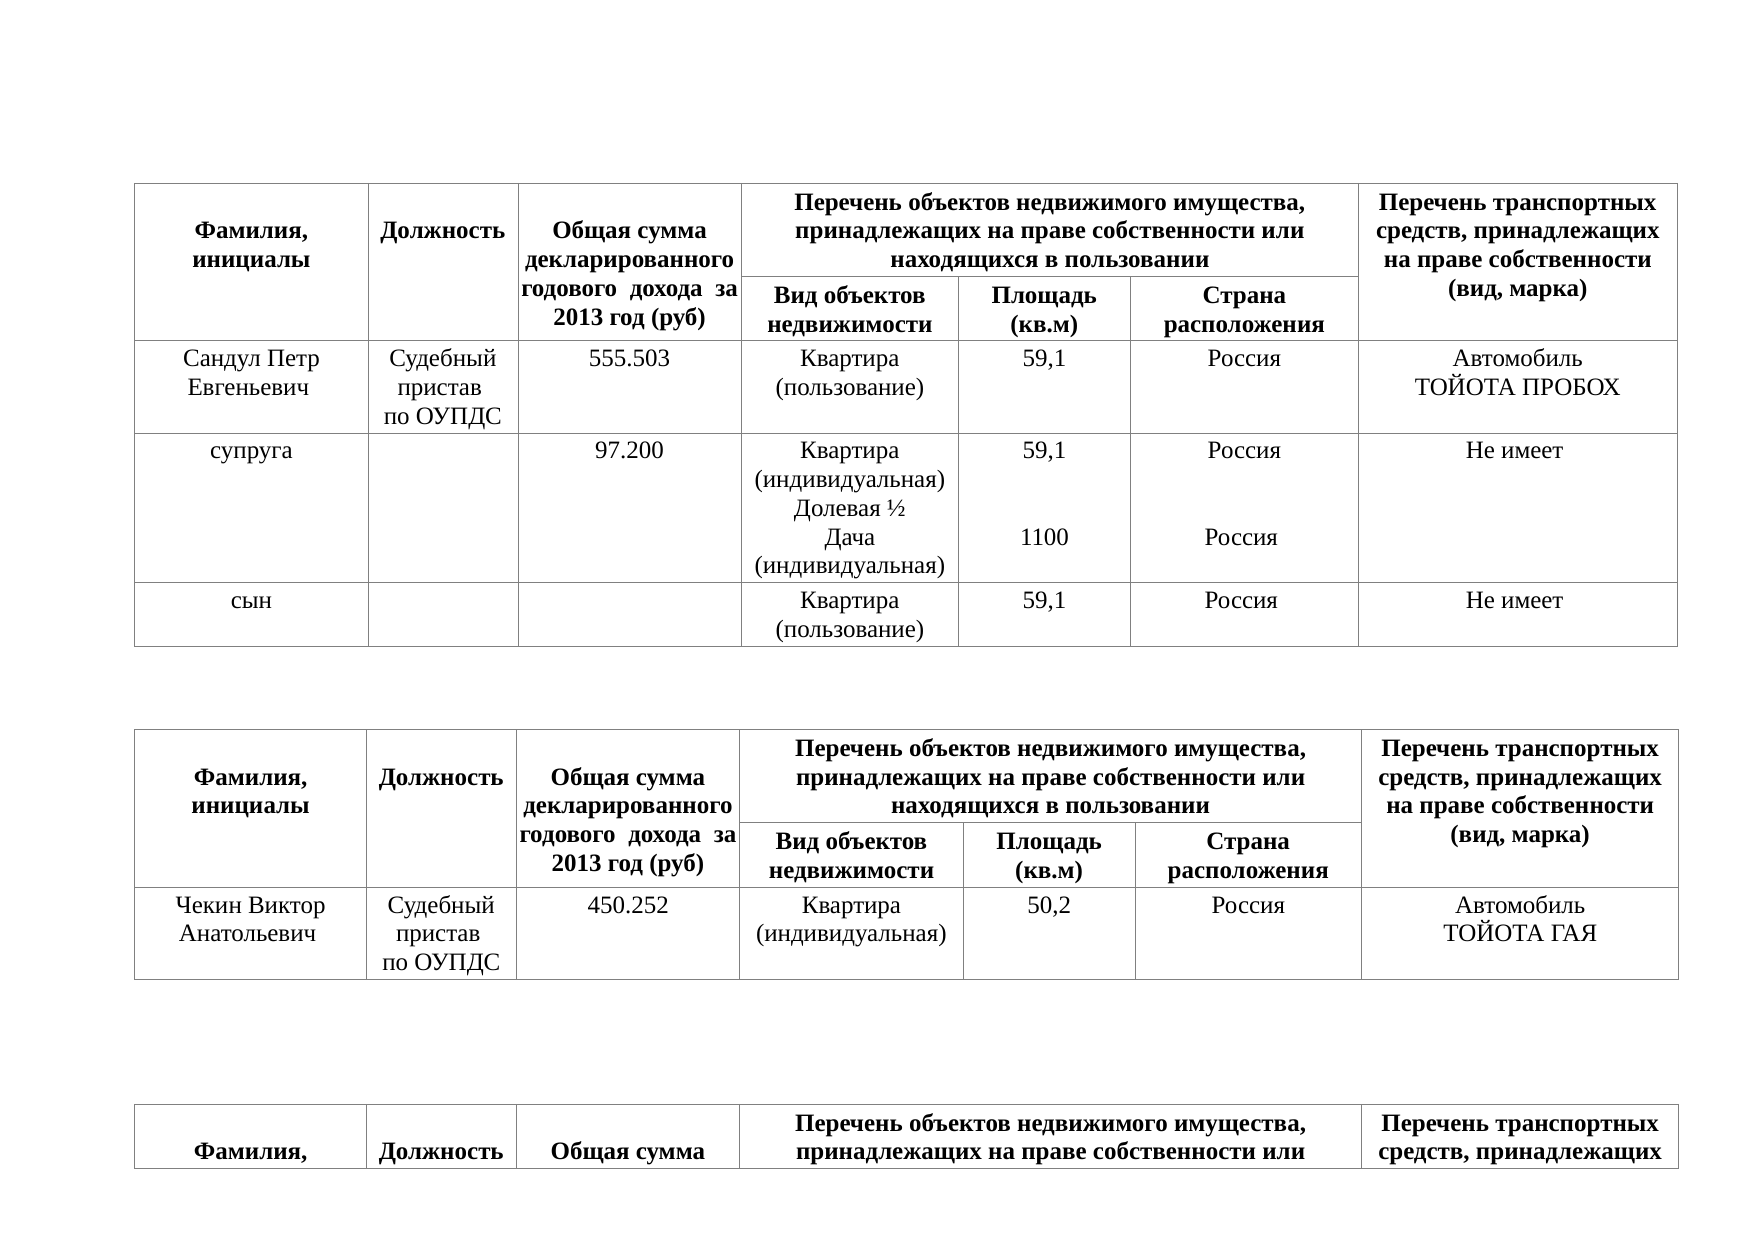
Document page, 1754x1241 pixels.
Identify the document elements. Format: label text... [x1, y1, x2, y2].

table_cell 450.252 [517, 888, 739, 979]
table_header Общая сумма декларированного годового дохода за 2013 год (руб) [519, 184, 741, 340]
table_cell Автомобиль ТОЙОТА ГАЯ [1362, 888, 1678, 979]
table_cell Площадь (кв.м) [964, 823, 1135, 887]
table_cell 59,1 [959, 583, 1130, 646]
table_header Фамилия, [135, 1105, 366, 1168]
table_cell Вид объектов недвижимости [742, 277, 958, 340]
table_cell [519, 583, 741, 646]
table_cell сын [135, 583, 368, 646]
table_cell Россия Россия [1131, 434, 1358, 582]
table_header Общая сумма [517, 1105, 739, 1168]
table_header Должность [367, 1105, 516, 1168]
table_cell 97.200 [519, 434, 741, 582]
table_cell Вид объектов недвижимости [740, 823, 963, 887]
table_cell 59,1 1100 [959, 434, 1130, 582]
table_header Фамилия, инициалы [135, 730, 366, 887]
table_cell Судебный пристав по ОУПДС [369, 341, 518, 432]
table_cell Россия [1131, 583, 1358, 646]
table_cell 50,2 [964, 888, 1135, 979]
table_cell Сандул Петр Евгеньевич [135, 341, 368, 432]
table_cell Квартира (пользование) [742, 341, 958, 432]
table_header Перечень транспортных средств, принадлежащих на праве собственности (вид, марка) [1362, 730, 1678, 887]
table_cell Россия [1136, 888, 1361, 979]
table_cell Страна расположения [1136, 823, 1361, 887]
table_cell Площадь (кв.м) [959, 277, 1130, 340]
table_cell [369, 583, 518, 646]
table_cell Россия [1131, 341, 1358, 432]
table_header Должность [367, 730, 516, 887]
table_cell Страна расположения [1131, 277, 1358, 340]
table_header Должность [369, 184, 518, 340]
table_cell Квартира (индивидуальная) [740, 888, 963, 979]
table_header Перечень объектов недвижимого имущества, принадлежащих на праве собственности или находящихся в пользовании [742, 184, 1358, 276]
table_cell 555.503 [519, 341, 741, 432]
table_cell Судебный пристав по ОУПДС [367, 888, 516, 979]
table_cell Не имеет [1359, 583, 1677, 646]
table_cell Квартира (индивидуальная) Долевая ½ Дача (индивидуальная) [742, 434, 958, 582]
table_cell супруга [135, 434, 368, 582]
table_header Перечень объектов недвижимого имущества, принадлежащих на праве собственности или находящихся в пользовании [740, 730, 1361, 822]
table_header Перечень объектов недвижимого имущества, принадлежащих на праве собственности или [740, 1105, 1361, 1168]
table_header Перечень транспортных средств, принадлежащих [1362, 1105, 1678, 1168]
table_header Перечень транспортных средств, принадлежащих на праве собственности (вид, марка) [1359, 184, 1677, 340]
table_cell 59,1 [959, 341, 1130, 432]
table_cell [369, 434, 518, 582]
table_cell Не имеет [1359, 434, 1677, 582]
table_cell Чекин Виктор Анатольевич [135, 888, 366, 979]
table_cell Автомобиль ТОЙОТА ПРОБОХ [1359, 341, 1677, 432]
table_header Общая сумма декларированного годового дохода за 2013 год (руб) [517, 730, 739, 887]
table_header Фамилия, инициалы [135, 184, 368, 340]
table_cell Квартира (пользование) [742, 583, 958, 646]
